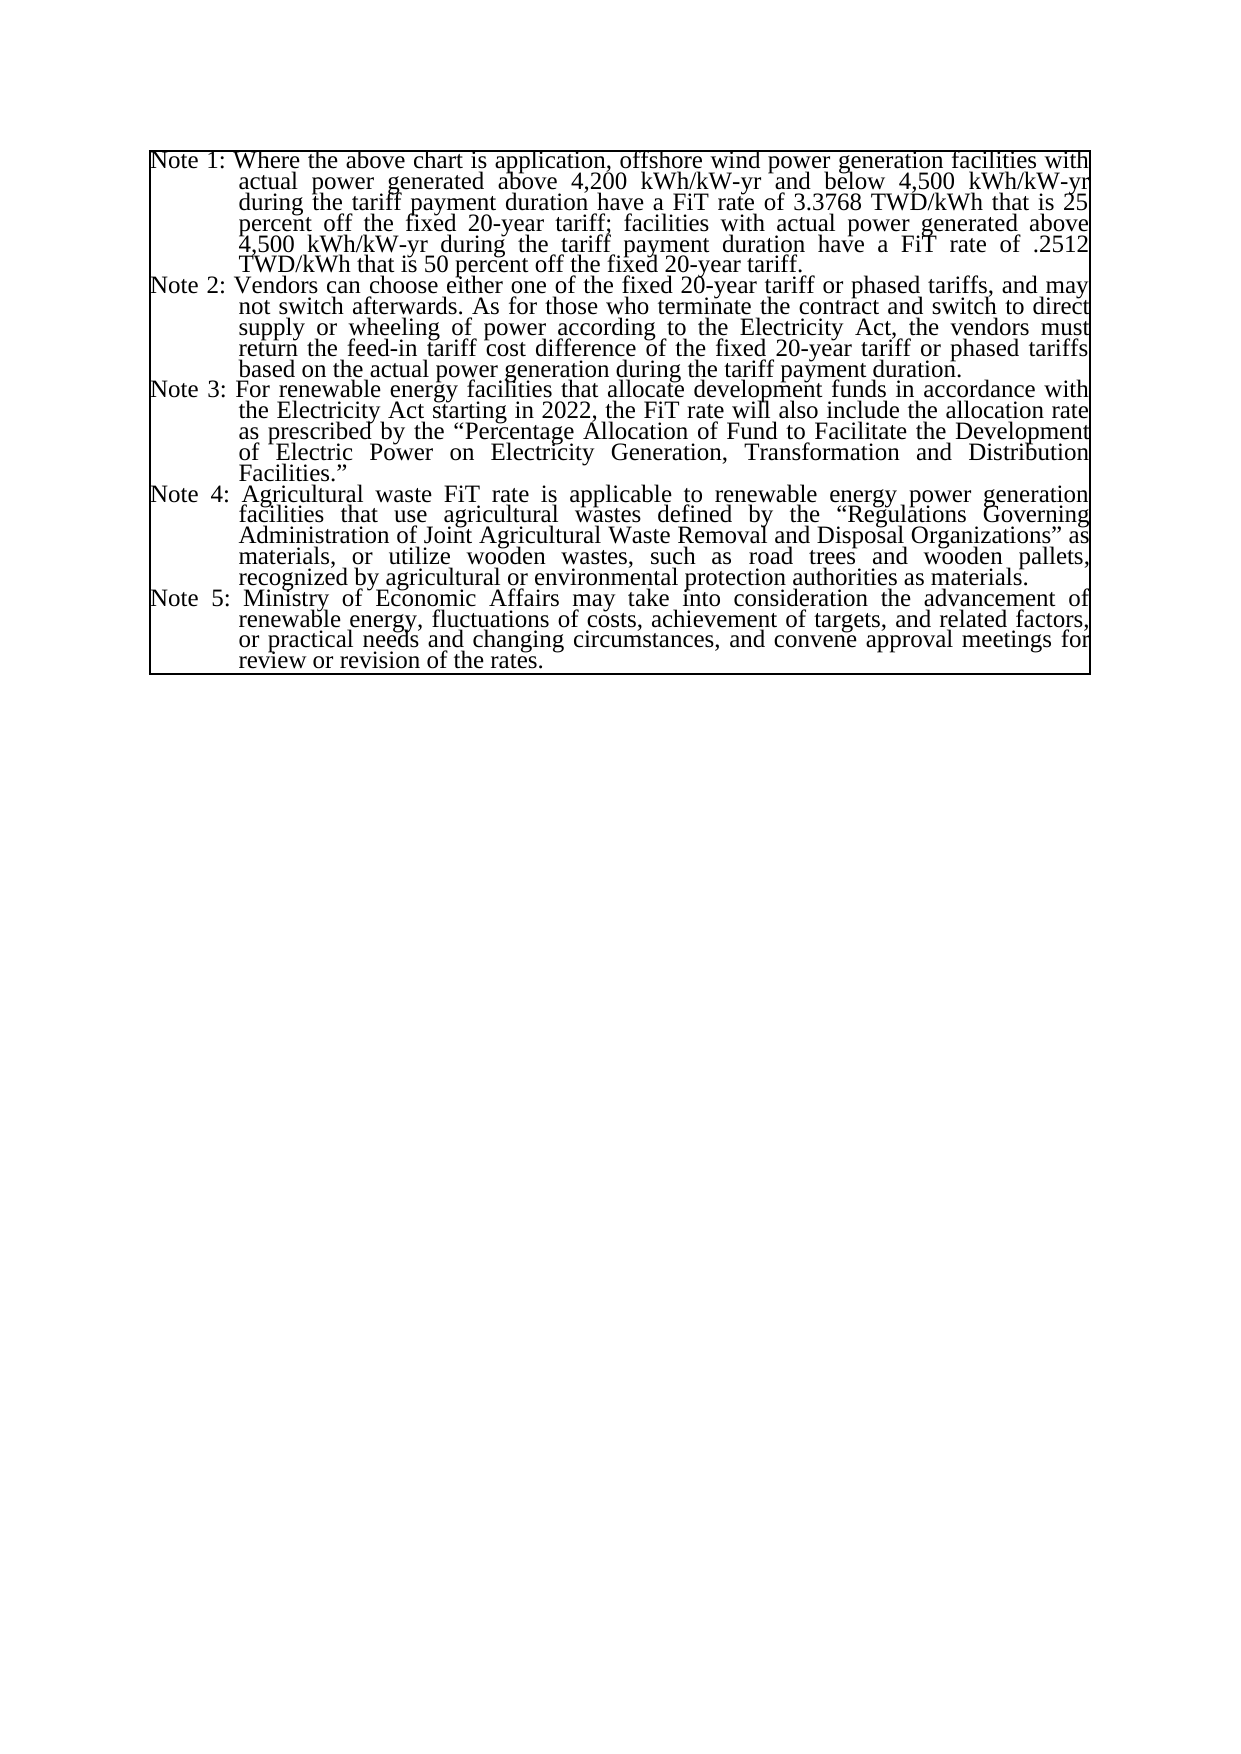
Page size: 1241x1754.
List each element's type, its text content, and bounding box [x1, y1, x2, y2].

table_cell Note 1: Where the above chart is application, offshore wind power generation facilities with actual power generated above 4,200 kWh/kW-yr and below 4,500 kWh/kW-yr during the tariff payment duration have a FiT rate of 3.3768 TWD/kWh that is 25 percent off the fixed 20-year tariff; facilities with actual power generated above 4,500 kWh/kW-yr during the tariff payment duration have a FiT rate of .2512 TWD/kWh that is 50 percent off the fixed 20-year tariff. Note 2: Vendors can choose either one of the fixed 20-year tariff or phased tariffs, and may not switch afterwards. As for those who terminate the contract and switch to direct supply or wheeling of power according to the Electricity Act, the vendors must return the feed-in tariff cost difference of the fixed 20-year tariff or phased tariffs based on the actual power generation during the tariff payment duration. Note 3: For renewable energy facilities that allocate development funds in accordance with the Electricity Act starting in 2022, the FiT rate will also include the allocation rate as prescribed by the “Percentage Allocation of Fund to Facilitate the Development of Electric Power on Electricity Generation, Transformation and Distribution Facilities.” Note 4: Agricultural waste FiT rate is applicable to renewable energy power generation facilities that use agricultural wastes defined by the “Regulations Governing Administration of Joint Agricultural Waste Removal and Disposal Organizations” as materials, or utilize wooden wastes, such as road trees and wooden pallets, recognized by agricultural or environmental protection authorities as materials. Note 5: Ministry of Economic Affairs may take into consideration the advancement of renewable energy, fluctuations of costs, achievement of targets, and related factors, or practical needs and changing circumstances, and convene approval meetings for review or revision of the rates. [151, 152, 1089, 673]
